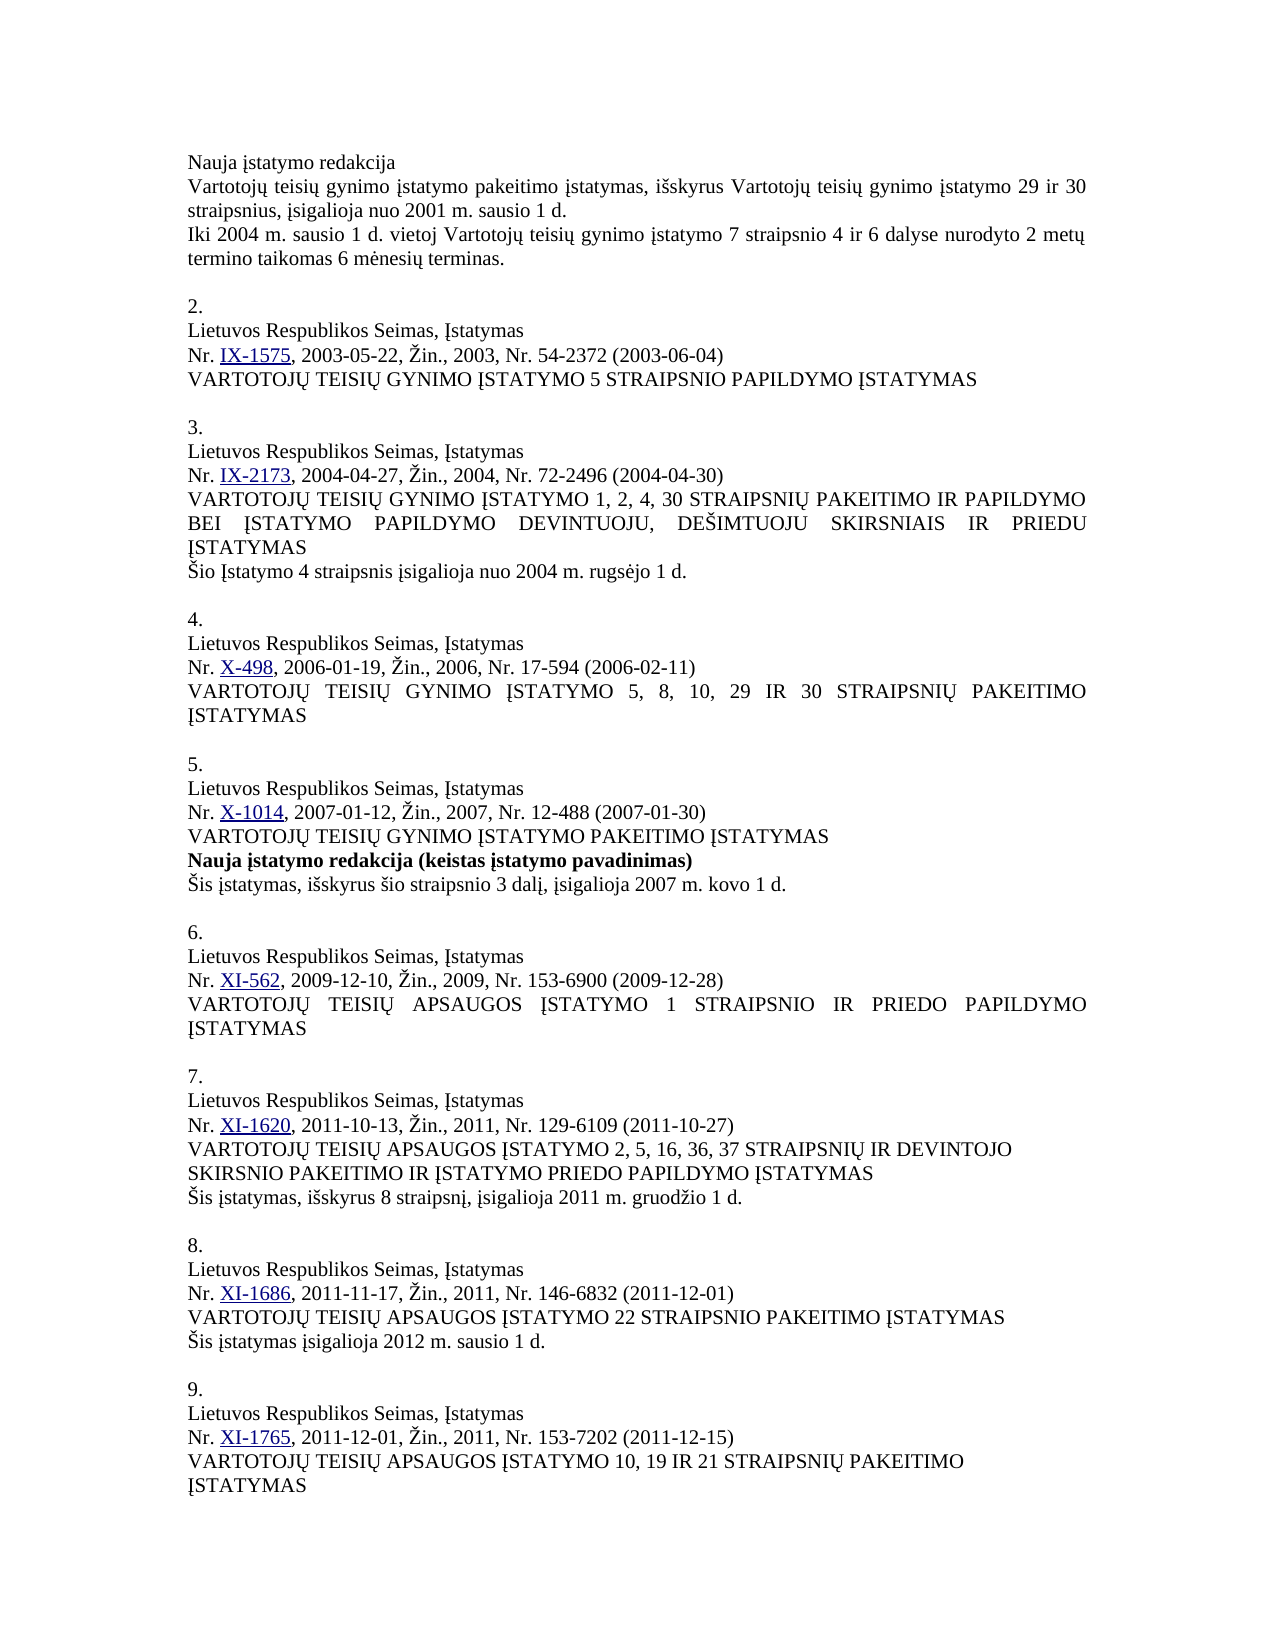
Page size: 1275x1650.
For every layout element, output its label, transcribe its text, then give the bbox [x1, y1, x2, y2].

text 5. [187, 752, 1087, 776]
text Nr. XI-1686, 2011-11-17, Žin., 2011, Nr. 146-6832 (2011-12-01) [187, 1281, 1087, 1305]
text 4. [187, 607, 1087, 631]
text Nr. IX-2173, 2004-04-27, Žin., 2004, Nr. 72-2496 (2004-04-30) [187, 463, 1087, 487]
text Nr. XI-1765, 2011-12-01, Žin., 2011, Nr. 153-7202 (2011-12-15) [187, 1425, 1087, 1449]
text Lietuvos Respublikos Seimas, Įstatymas [187, 318, 1087, 342]
text VARTOTOJŲ TEISIŲ APSAUGOS ĮSTATYMO 2, 5, 16, 36, 37 STRAIPSNIŲ IR DEVINTOJO SKIRSNIO PAKEITIMO IR ĮSTATYMO PRIEDO PAPILDYMO ĮSTATYMAS [187, 1137, 1087, 1185]
text 7. [187, 1064, 1087, 1088]
text Vartotojų teisių gynimo įstatymo pakeitimo įstatymas, išskyrus Vartotojų teisių gynimo įstatymo 29 ir 30 straipsnius, įsigalioja nuo 2001 m. sausio 1 d. [187, 174, 1087, 222]
text Nr. X-498, 2006-01-19, Žin., 2006, Nr. 17-594 (2006-02-11) [187, 655, 1087, 679]
text VARTOTOJŲ TEISIŲ GYNIMO ĮSTATYMO 5 STRAIPSNIO PAPILDYMO ĮSTATYMAS [187, 367, 1087, 391]
text 9. [187, 1377, 1087, 1401]
text Šis įstatymas, išskyrus šio straipsnio 3 dalį, įsigalioja 2007 m. kovo 1 d. [187, 872, 1087, 896]
text 8. [187, 1233, 1087, 1257]
text Lietuvos Respublikos Seimas, Įstatymas [187, 439, 1087, 463]
text Lietuvos Respublikos Seimas, Įstatymas [187, 1401, 1087, 1425]
text Lietuvos Respublikos Seimas, Įstatymas [187, 776, 1087, 800]
text Šis įstatymas įsigalioja 2012 m. sausio 1 d. [187, 1329, 1087, 1353]
text Lietuvos Respublikos Seimas, Įstatymas [187, 631, 1087, 655]
text Nr. XI-1620, 2011-10-13, Žin., 2011, Nr. 129-6109 (2011-10-27) [187, 1112, 1087, 1137]
text Šis įstatymas, išskyrus 8 straipsnį, įsigalioja 2011 m. gruodžio 1 d. [187, 1185, 1087, 1209]
text VARTOTOJŲ TEISIŲ APSAUGOS ĮSTATYMO 22 STRAIPSNIO PAKEITIMO ĮSTATYMAS [187, 1305, 1087, 1329]
text Iki 2004 m. sausio 1 d. vietoj Vartotojų teisių gynimo įstatymo 7 straipsnio 4 ir 6 dalyse nurodyto 2 metų termino taikomas 6 mėnesių terminas. [187, 222, 1087, 270]
text Lietuvos Respublikos Seimas, Įstatymas [187, 1257, 1087, 1281]
text Nauja įstatymo redakcija [187, 150, 1087, 174]
text Lietuvos Respublikos Seimas, Įstatymas [187, 944, 1087, 968]
text 2. [187, 294, 1087, 318]
text VARTOTOJŲ TEISIŲ GYNIMO ĮSTATYMO 5, 8, 10, 29 IR 30 STRAIPSNIŲ PAKEITIMO ĮSTATYMAS [187, 679, 1087, 727]
text 3. [187, 415, 1087, 439]
text Nr. IX-1575, 2003-05-22, Žin., 2003, Nr. 54-2372 (2003-06-04) [187, 342, 1087, 367]
text Nauja įstatymo redakcija (keistas įstatymo pavadinimas) [187, 848, 1087, 872]
text Nr. XI-562, 2009-12-10, Žin., 2009, Nr. 153-6900 (2009-12-28) [187, 968, 1087, 992]
text 6. [187, 920, 1087, 944]
text Lietuvos Respublikos Seimas, Įstatymas [187, 1088, 1087, 1112]
text VARTOTOJŲ TEISIŲ GYNIMO ĮSTATYMO 1, 2, 4, 30 STRAIPSNIŲ PAKEITIMO IR PAPILDYMO BEI ĮSTATYMO PAPILDYMO DEVINTUOJU, DEŠIMTUOJU SKIRSNIAIS IR PRIEDU ĮSTATYMAS [187, 487, 1087, 559]
text Nr. X-1014, 2007-01-12, Žin., 2007, Nr. 12-488 (2007-01-30) [187, 800, 1087, 824]
text VARTOTOJŲ TEISIŲ APSAUGOS ĮSTATYMO 10, 19 IR 21 STRAIPSNIŲ PAKEITIMO ĮSTATYMAS [187, 1449, 1087, 1497]
text Šio Įstatymo 4 straipsnis įsigalioja nuo 2004 m. rugsėjo 1 d. [187, 559, 1087, 583]
text VARTOTOJŲ TEISIŲ APSAUGOS ĮSTATYMO 1 STRAIPSNIO IR PRIEDO PAPILDYMO ĮSTATYMAS [187, 992, 1087, 1040]
text VARTOTOJŲ TEISIŲ GYNIMO ĮSTATYMO PAKEITIMO ĮSTATYMAS [187, 824, 1087, 848]
